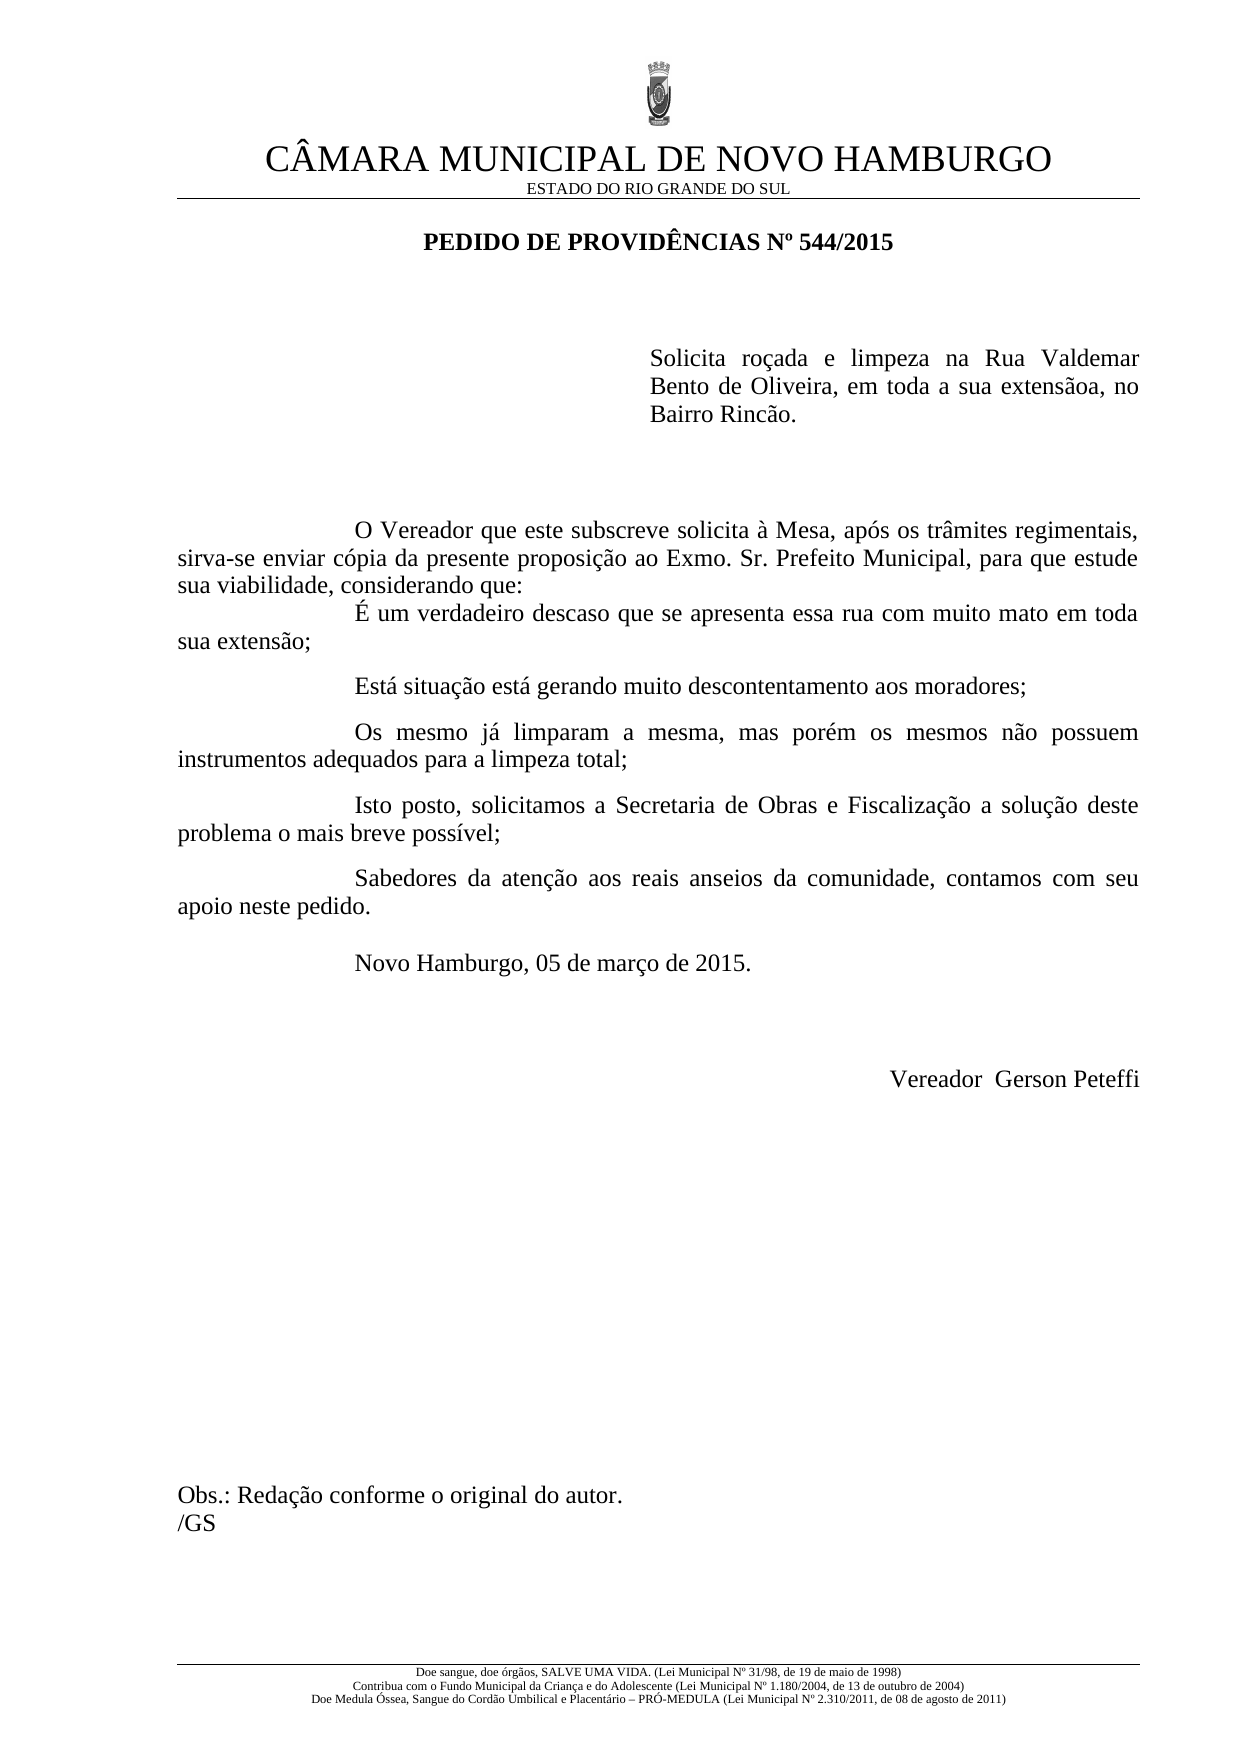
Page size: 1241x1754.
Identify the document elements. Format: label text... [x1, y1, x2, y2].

text É um verdadeiro descaso que se apresenta essa rua com muito mato em toda sua extensão; [177, 599, 1140, 655]
text Vereador Gerson Peteffi [177, 1065, 1140, 1093]
text Isto posto, solicitamos a Secretaria de Obras e Fiscalização a solução deste problema o mais breve possível; [177, 791, 1140, 846]
text Obs.: Redação conforme o original do autor. [177, 1481, 1140, 1509]
text Novo Hamburgo, 05 de março de 2015. [177, 949, 1140, 977]
text O Vereador que este subscreve solicita à Mesa, após os trâmites regimentais, sirva-se enviar cópia da presente proposição ao Exmo. Sr. Prefeito Municipal, para que estude sua viabilidade, considerando que: [177, 516, 1140, 599]
text Os mesmo já limparam a mesma, mas porém os mesmos não possuem instrumentos adequados para a limpeza total; [177, 718, 1140, 773]
text PEDIDO DE PROVIDÊNCIAS Nº 544/2015 [177, 228, 1140, 256]
text Está situação está gerando muito descontentamento aos moradores; [177, 672, 1140, 700]
text Sabedores da atenção aos reais anseios da comunidade, contamos com seu apoio neste pedido. [177, 864, 1140, 919]
text /GS [177, 1509, 1140, 1536]
text Solicita roçada e limpeza na Rua Valdemar Bento de Oliveira, em toda a sua extensãoa, no Bairro Rincão. [649, 344, 1140, 428]
